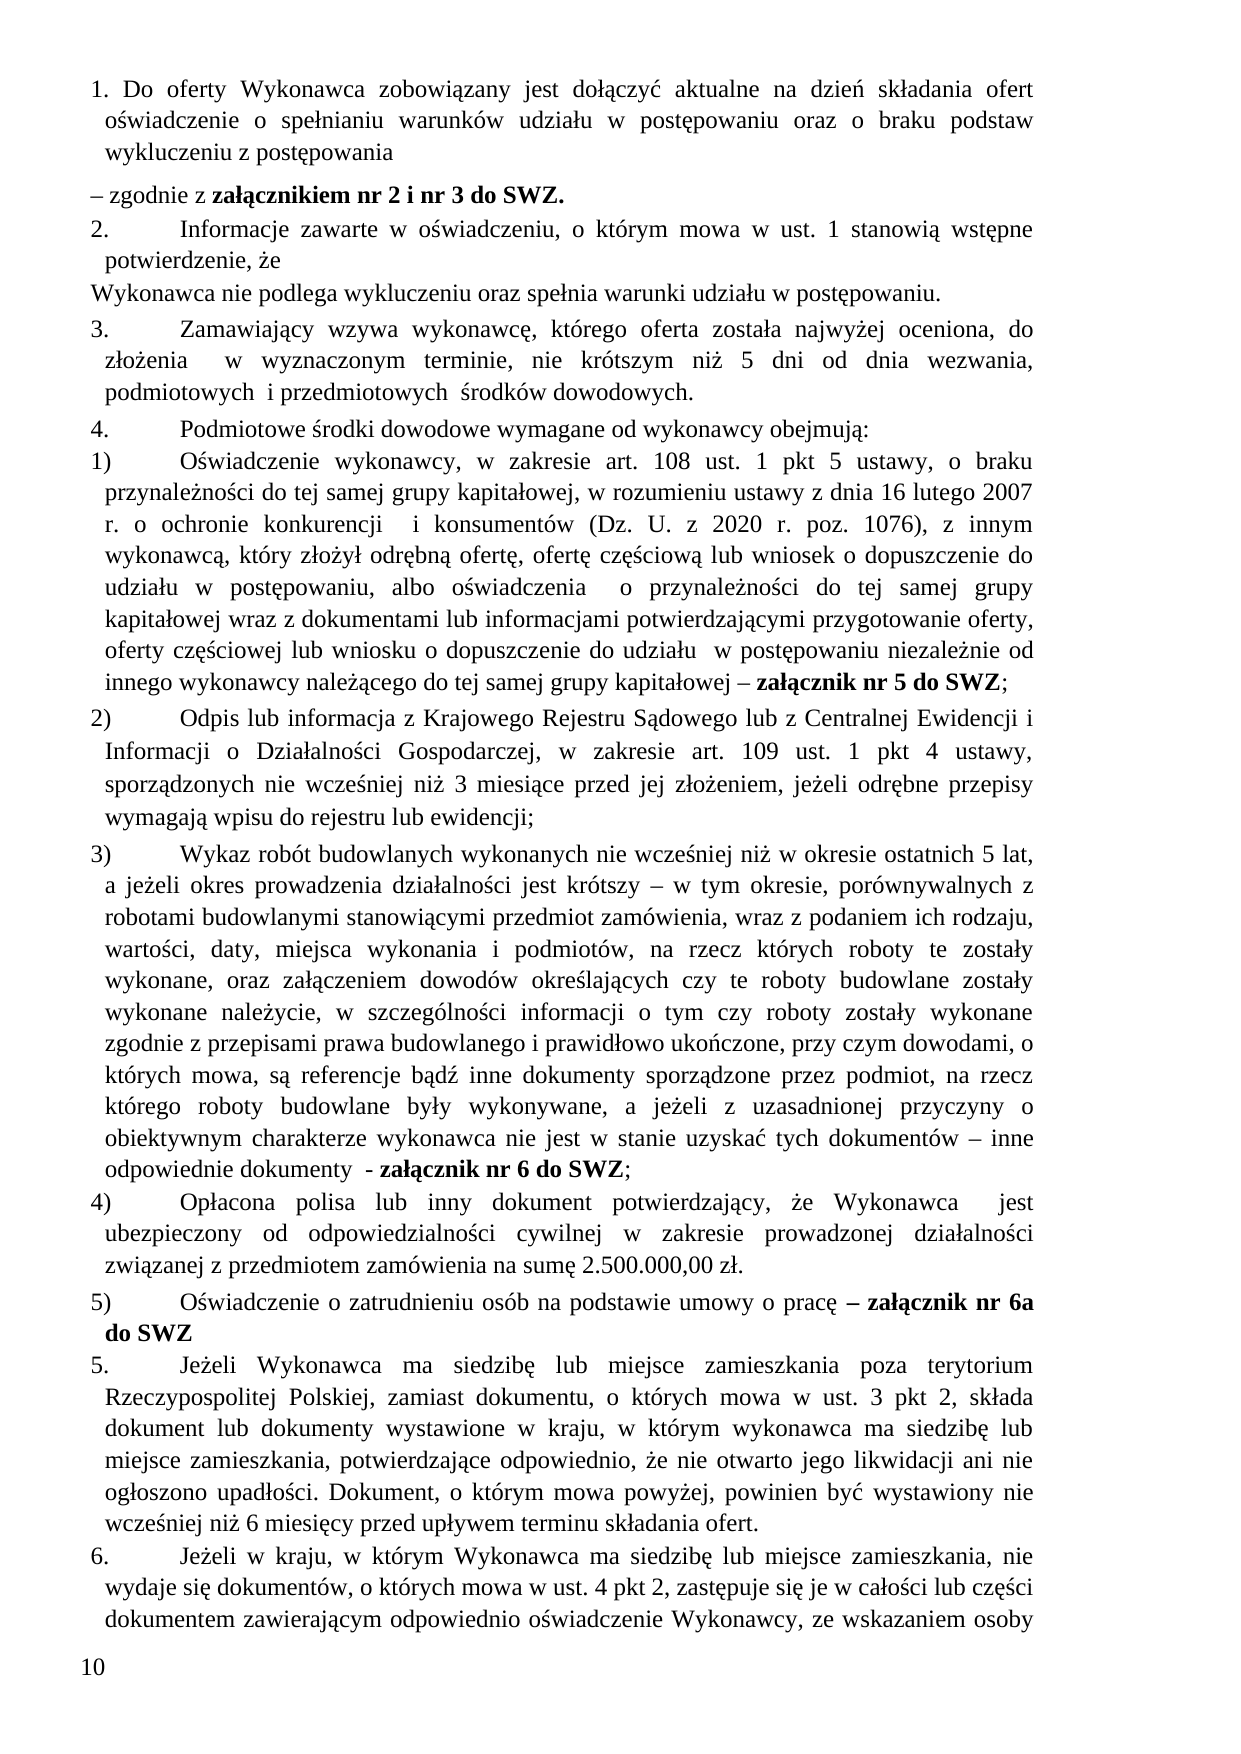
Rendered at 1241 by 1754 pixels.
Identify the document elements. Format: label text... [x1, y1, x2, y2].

list Podmiotowe środki dowodowe wymagane od wykonawcy obejmują: [90, 414, 1034, 442]
list Zamawiający wzywa wykonawcę, którego oferta została najwyżej oceniona, do złożenia w wyznaczonym terminie, nie krótszym niż 5 dni od dnia wezwania, podmiotowych i przedmiotowych środków dowodowych. [90, 314, 1034, 406]
list Oświadczenie wykonawcy, w zakresie art. 108 ust. 1 pkt 5 ustawy, o braku przynależności do tej samej grupy kapitałowej, w rozumieniu ustawy z dnia 16 lutego 2007 r. o ochronie konkurencji i konsumentów (Dz. U. z 2020 r. poz. 1076), z innym wykonawcą, który złożył odrębną ofertę, ofertę częściową lub wniosek o dopuszczenie do udziału w postępowaniu, albo oświadczenia o przynależności do tej samej grupy kapitałowej wraz z dokumentami lub informacjami potwierdzającymi przygotowanie oferty, oferty częściowej lub wniosku o dopuszczenie do udziału w postępowaniu niezależnie od innego wykonawcy należącego do tej samej grupy kapitałowej – załącznik nr 5 do SWZ; [90, 446, 1034, 696]
text Wykonawca nie podlega wykluczeniu oraz spełnia warunki udziału w postępowaniu. [90, 278, 1034, 306]
list Opłacona polisa lub inny dokument potwierdzający, że Wykonawca jest ubezpieczony od odpowiedzialności cywilnej w zakresie prowadzonej działalności związanej z przedmiotem zamówienia na sumę 2.500.000,00 zł. [90, 1187, 1034, 1279]
list Wykaz robót budowlanych wykonanych nie wcześniej niż w okresie ostatnich 5 lat, a jeżeli okres prowadzenia działalności jest krótszy – w tym okresie, porównywalnych z robotami budowlanymi stanowiącymi przedmiot zamówienia, wraz z podaniem ich rodzaju, wartości, daty, miejsca wykonania i podmiotów, na rzecz których roboty te zostały wykonane, oraz załączeniem dowodów określających czy te roboty budowlane zostały wykonane należycie, w szczególności informacji o tym czy roboty zostały wykonane zgodnie z przepisami prawa budowlanego i prawidłowo ukończone, przy czym dowodami, o których mowa, są referencje bądź inne dokumenty sporządzone przez podmiot, na rzecz którego roboty budowlane były wykonywane, a jeżeli z uzasadnionej przyczyny o obiektywnym charakterze wykonawca nie jest w stanie uzyskać tych dokumentów – inne odpowiednie dokumenty - załącznik nr 6 do SWZ; [90, 839, 1034, 1183]
list Jeżeli Wykonawca ma siedzibę lub miejsce zamieszkania poza terytorium Rzeczypospolitej Polskiej, zamiast dokumentu, o których mowa w ust. 3 pkt 2, składa dokument lub dokumenty wystawione w kraju, w którym wykonawca ma siedzibę lub miejsce zamieszkania, potwierdzające odpowiednio, że nie otwarto jego likwidacji ani nie ogłoszono upadłości. Dokument, o którym mowa powyżej, powinien być wystawiony nie wcześniej niż 6 miesięcy przed upływem terminu składania ofert. [90, 1350, 1034, 1537]
text 1. Do oferty Wykonawca zobowiązany jest dołączyć aktualne na dzień składania ofert oświadczenie o spełnianiu warunków udziału w postępowaniu oraz o braku podstaw wykluczeniu z postępowania [90, 74, 1034, 166]
list Odpis lub informacja z Krajowego Rejestru Sądowego lub z Centralnej Ewidencji i Informacji o Działalności Gospodarczej, w zakresie art. 109 ust. 1 pkt 4 ustawy, sporządzonych nie wcześniej niż 3 miesiące przed jej złożeniem, jeżeli odrębne przepisy wymagają wpisu do rejestru lub ewidencji; [90, 703, 1034, 831]
list Informacje zawarte w oświadczeniu, o którym mowa w ust. 1 stanowią wstępne potwierdzenie, że [90, 214, 1034, 274]
list Oświadczenie o zatrudnieniu osób na podstawie umowy o pracę – załącznik nr 6a do SWZ [90, 1287, 1034, 1347]
list Jeżeli w kraju, w którym Wykonawca ma siedzibę lub miejsce zamieszkania, nie wydaje się dokumentów, o których mowa w ust. 4 pkt 2, zastępuje się je w całości lub części dokumentem zawierającym odpowiednio oświadczenie Wykonawcy, ze wskazaniem osoby [90, 1541, 1034, 1633]
text – zgodnie z załącznikiem nr 2 i nr 3 do SWZ. [90, 176, 1056, 209]
